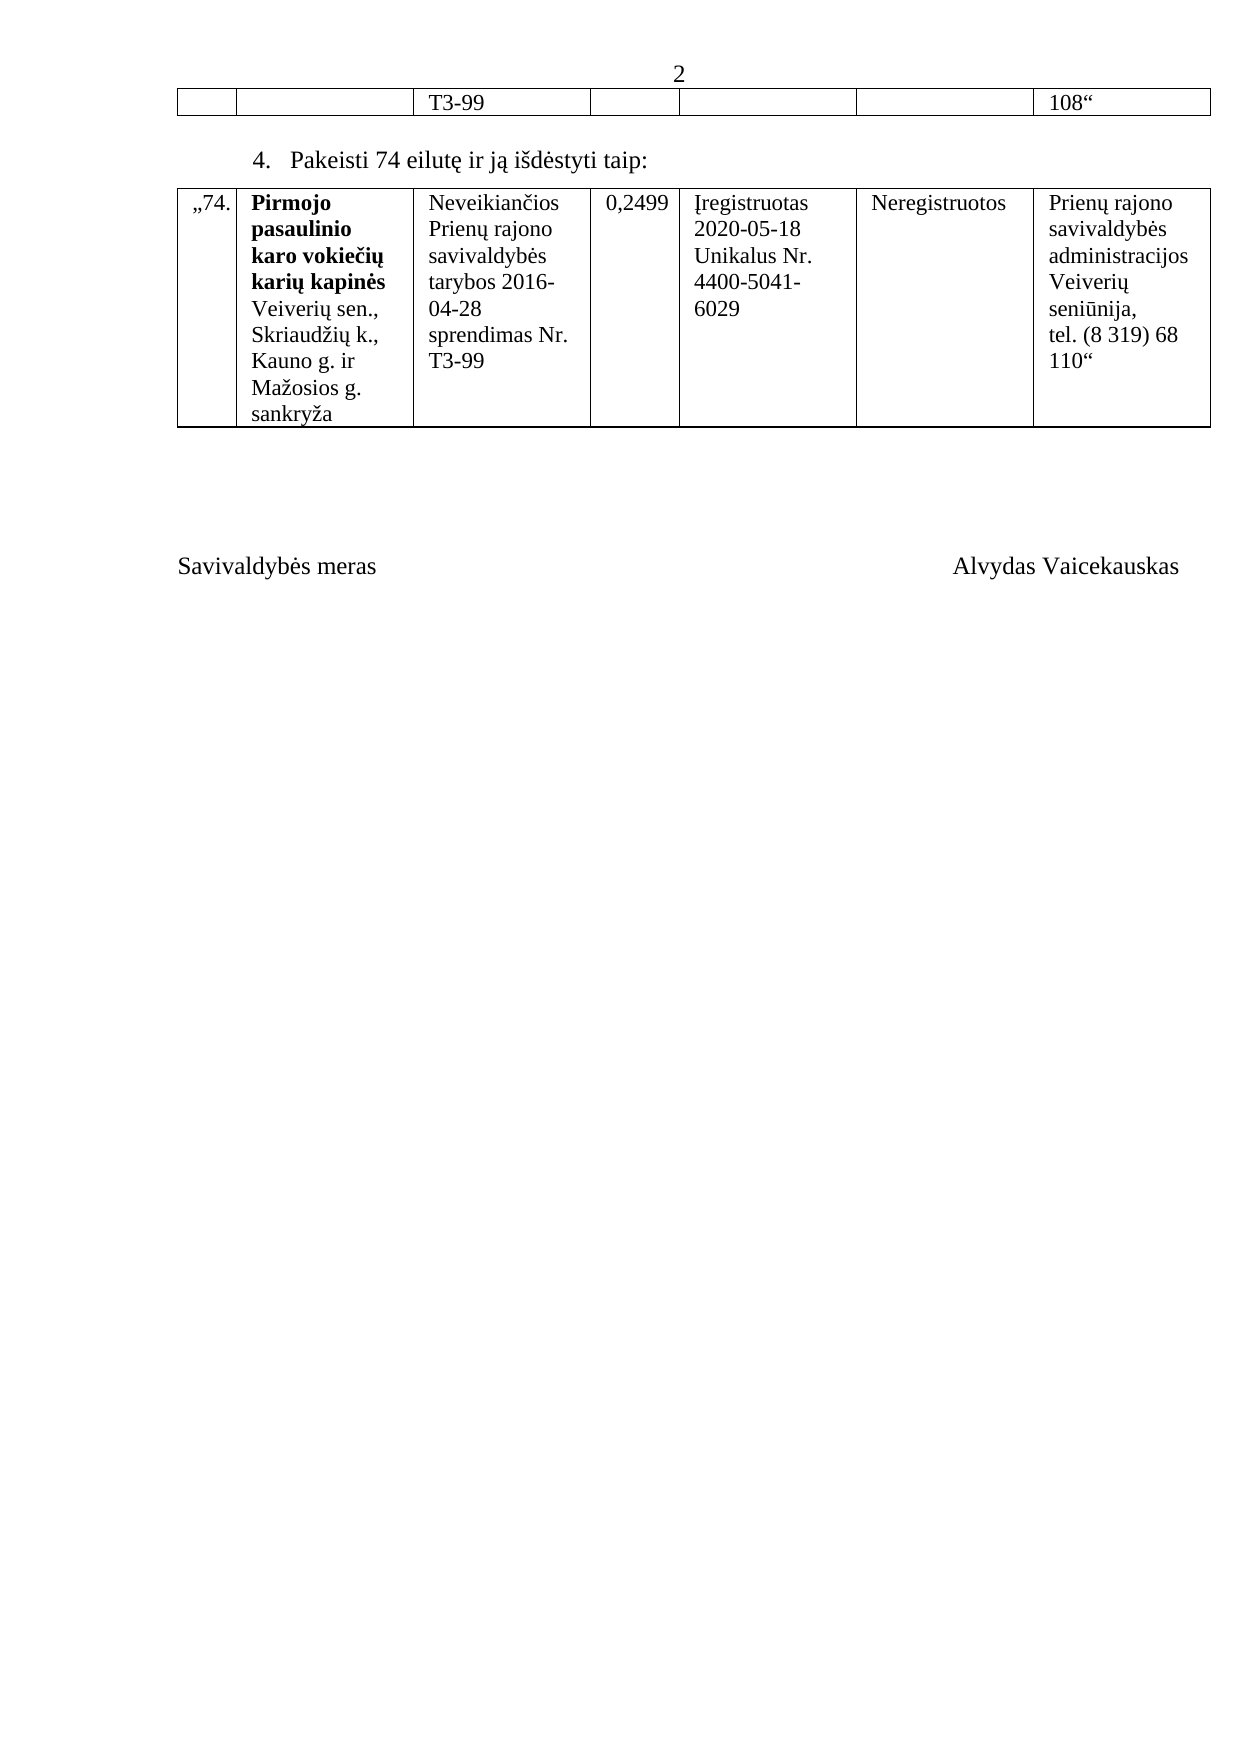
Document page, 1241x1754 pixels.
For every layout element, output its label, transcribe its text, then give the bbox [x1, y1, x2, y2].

table_header „74. [178, 189, 236, 426]
table_header Pirmojo pasaulinio karo vokiečių karių kapinės Veiverių sen., Skriaudžių k., Kauno g. ir Mažosios g. sankryža [237, 189, 413, 426]
table_header Neregistruotos [857, 189, 1033, 426]
table_header [857, 89, 1033, 115]
table_header [680, 89, 856, 115]
text 4. Pakeisti 74 eilutę ir ją išdėstyti taip: [252, 145, 1181, 174]
table_header Neveikiančios Prienų rajono savivaldybės tarybos 2016-04-28 sprendimas Nr. T3-99 [414, 189, 590, 426]
table_header Prienų rajono savivaldybės administracijos Veiverių seniūnija, tel. (8 319) 68 110“ [1034, 189, 1210, 426]
table_header 108“ [1034, 89, 1210, 115]
table_header Įregistruotas 2020-05-18 Unikalus Nr. 4400-5041-6029 [680, 189, 856, 426]
table_header [237, 89, 413, 115]
table_header T3-99 [414, 89, 590, 115]
text Savivaldybės meras Alvydas Vaicekauskas [177, 551, 1181, 580]
table_header 0,2499 [591, 189, 679, 426]
table_header [591, 89, 679, 115]
table_header [178, 89, 236, 115]
